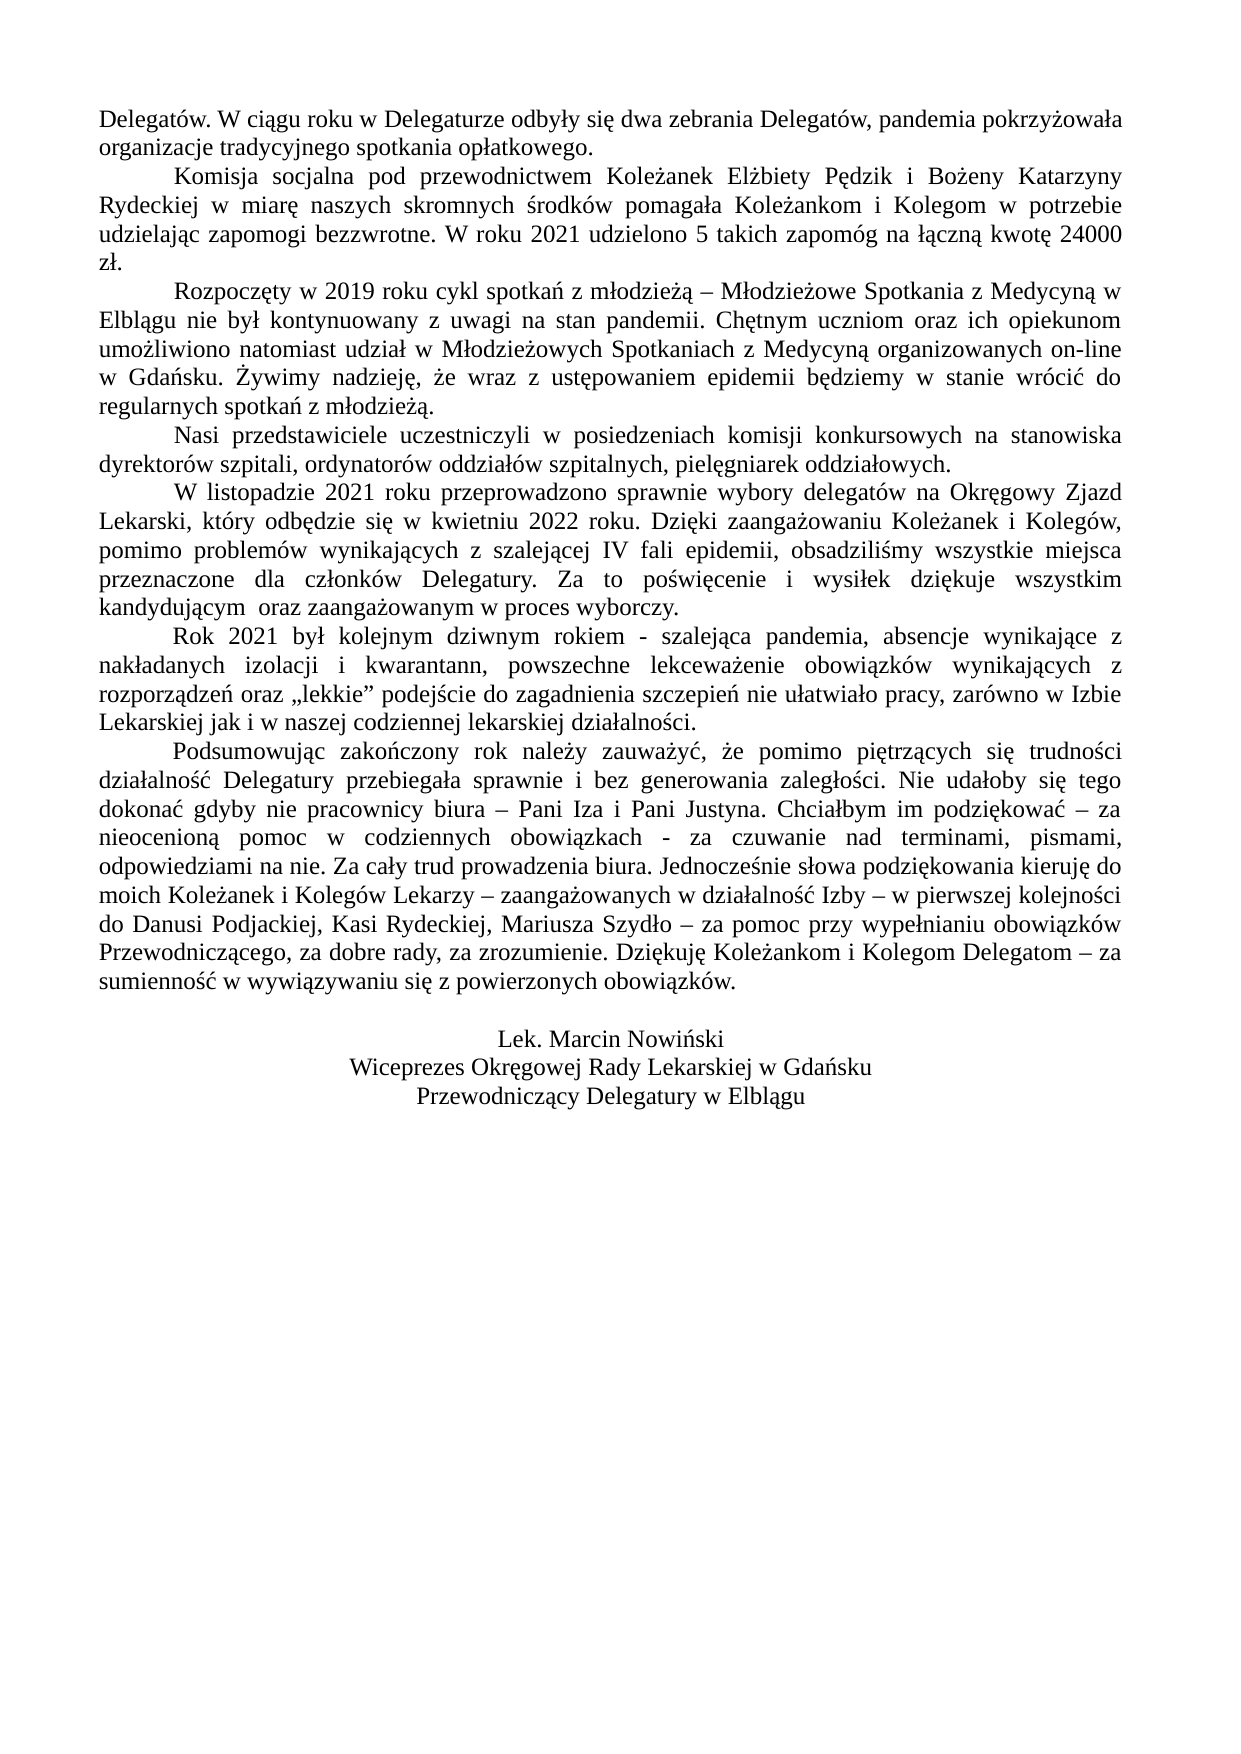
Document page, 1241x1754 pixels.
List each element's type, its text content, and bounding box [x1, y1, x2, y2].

text Lek. Marcin Nowiński [98, 1024, 1123, 1052]
text Delegatów. W ciągu roku w Delegaturze odbyły się dwa zebrania Delegatów, pandemia pokrzyżowała organizacje tradycyjnego spotkania opłatkowego. [98, 104, 1123, 161]
text Rozpoczęty w 2019 roku cykl spotkań z młodzieżą – Młodzieżowe Spotkania z Medycyną w Elblągu nie był kontynuowany z uwagi na stan pandemii. Chętnym uczniom oraz ich opiekunom umożliwiono natomiast udział w Młodzieżowych Spotkaniach z Medycyną organizowanych on-line w Gdańsku. Żywimy nadzieję, że wraz z ustępowaniem epidemii będziemy w stanie wrócić do regularnych spotkań z młodzieżą. [98, 276, 1123, 420]
text Nasi przedstawiciele uczestniczyli w posiedzeniach komisji konkursowych na stanowiska dyrektorów szpitali, ordynatorów oddziałów szpitalnych, pielęgniarek oddziałowych. [98, 420, 1123, 477]
text Rok 2021 był kolejnym dziwnym rokiem - szalejąca pandemia, absencje wynikające z nakładanych izolacji i kwarantann, powszechne lekceważenie obowiązków wynikających z rozporządzeń oraz „lekkie” podejście do zagadnienia szczepień nie ułatwiało pracy, zarówno w Izbie Lekarskiej jak i w naszej codziennej lekarskiej działalności. [98, 621, 1123, 736]
text W listopadzie 2021 roku przeprowadzono sprawnie wybory delegatów na Okręgowy Zjazd Lekarski, który odbędzie się w kwietniu 2022 roku. Dzięki zaangażowaniu Koleżanek i Kolegów, pomimo problemów wynikających z szalejącej IV fali epidemii, obsadziliśmy wszystkie miejsca przeznaczone dla członków Delegatury. Za to poświęcenie i wysiłek dziękuje wszystkim kandydującym oraz zaangażowanym w proces wyborczy. [98, 477, 1123, 621]
text Przewodniczący Delegatury w Elblągu [98, 1081, 1123, 1110]
text Podsumowując zakończony rok należy zauważyć, że pomimo piętrzących się trudności działalność Delegatury przebiegała sprawnie i bez generowania zaległości. Nie udałoby się tego dokonać gdyby nie pracownicy biura – Pani Iza i Pani Justyna. Chciałbym im podziękować – za nieocenioną pomoc w codziennych obowiązkach - za czuwanie nad terminami, pismami, odpowiedziami na nie. Za cały trud prowadzenia biura. Jednocześnie słowa podziękowania kieruję do moich Koleżanek i Kolegów Lekarzy – zaangażowanych w działalność Izby – w pierwszej kolejności do Danusi Podjackiej, Kasi Rydeckiej, Mariusza Szydło – za pomoc przy wypełnianiu obowiązków Przewodniczącego, za dobre rady, za zrozumienie. Dziękuję Koleżankom i Kolegom Delegatom – za sumienność w wywiązywaniu się z powierzonych obowiązków. [98, 736, 1123, 995]
text Komisja socjalna pod przewodnictwem Koleżanek Elżbiety Pędzik i Bożeny Katarzyny Rydeckiej w miarę naszych skromnych środków pomagała Koleżankom i Kolegom w potrzebie udzielając zapomogi bezzwrotne. W roku 2021 udzielono 5 takich zapomóg na łączną kwotę 24000 zł. [98, 161, 1123, 276]
text Wiceprezes Okręgowej Rady Lekarskiej w Gdańsku [98, 1052, 1123, 1081]
